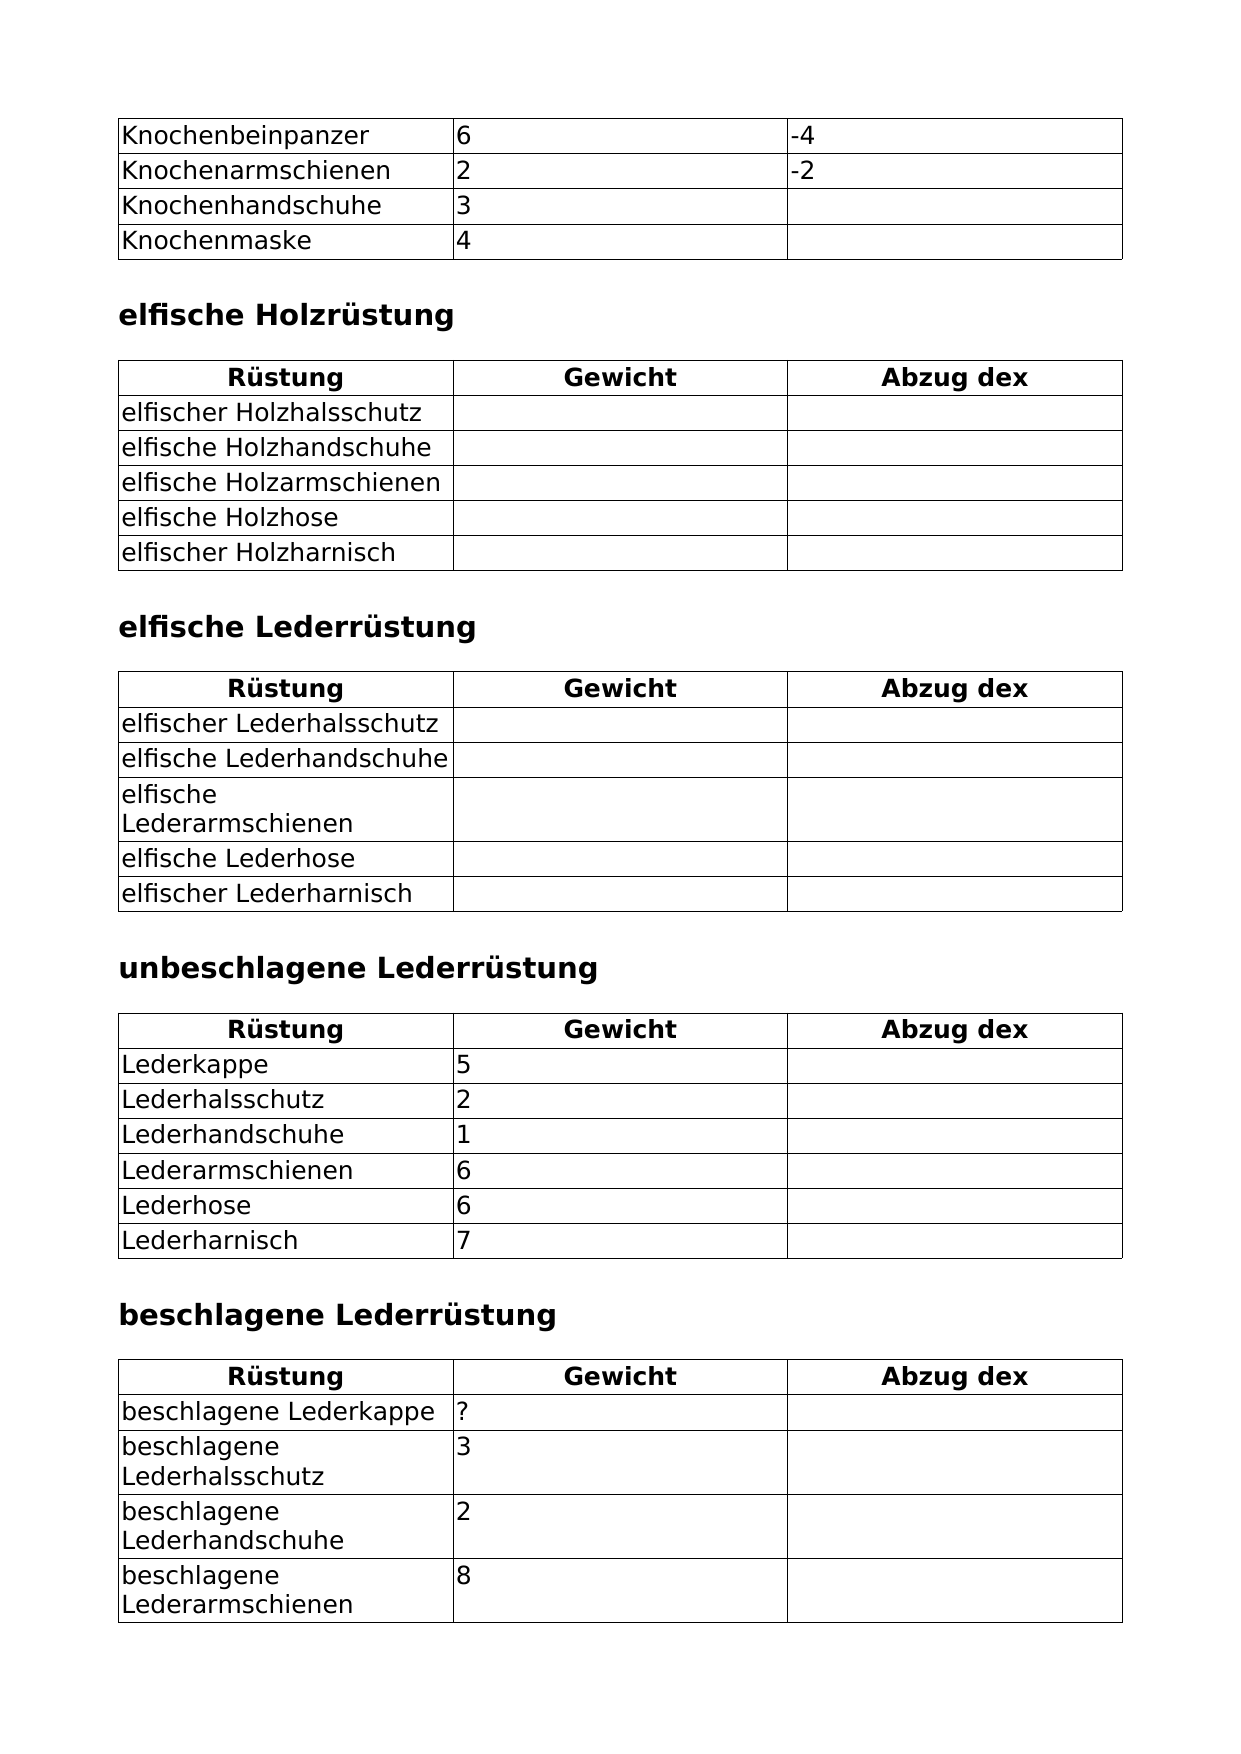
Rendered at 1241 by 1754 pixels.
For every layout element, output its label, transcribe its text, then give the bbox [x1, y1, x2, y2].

table_cell Lederkappe [119, 1049, 453, 1083]
table_header Gewicht [454, 672, 787, 707]
table_cell [454, 877, 787, 911]
table_cell [454, 431, 787, 465]
subtitle beschlagene Lederrüstung [118, 1298, 1122, 1332]
table_cell Knochenbeinpanzer [119, 119, 453, 153]
table_cell Knochenarmschienen [119, 154, 453, 188]
table_cell [788, 842, 1122, 876]
table_cell elfischer Lederharnisch [119, 877, 453, 911]
table_cell [788, 466, 1122, 500]
table_cell [788, 1431, 1122, 1494]
table_cell 6 [454, 1154, 787, 1188]
table_cell 6 [454, 1189, 787, 1223]
table_cell 7 [454, 1224, 787, 1258]
table_header Gewicht [454, 1360, 787, 1394]
table_cell -4 [788, 119, 1122, 153]
table_cell [788, 1119, 1122, 1153]
table_cell Lederhose [119, 1189, 453, 1223]
table_cell elfische Lederhose [119, 842, 453, 876]
table_cell 2 [454, 1084, 787, 1118]
table_cell 2 [454, 154, 787, 188]
table_cell [788, 225, 1122, 258]
table_header Gewicht [454, 361, 787, 395]
table_cell -2 [788, 154, 1122, 188]
table_cell [454, 536, 787, 570]
table_cell Knochenhandschuhe [119, 189, 453, 223]
table_cell [788, 536, 1122, 570]
table_cell elfische Holzhandschuhe [119, 431, 453, 465]
table_cell [788, 708, 1122, 742]
table_cell 1 [454, 1119, 787, 1153]
table_header Rüstung [119, 1014, 453, 1047]
table_cell [788, 1084, 1122, 1118]
subtitle unbeschlagene Lederrüstung [118, 951, 1122, 985]
table_cell 5 [454, 1049, 787, 1083]
table_header Abzug dex [788, 1360, 1122, 1394]
table_cell elfische Holzarmschienen [119, 466, 453, 500]
table_header Abzug dex [788, 672, 1122, 707]
table_cell beschlagene Lederhandschuhe [119, 1495, 453, 1558]
table_header Abzug dex [788, 1014, 1122, 1047]
table_cell [788, 431, 1122, 465]
table_cell [788, 1154, 1122, 1188]
table_cell [788, 189, 1122, 223]
table_cell elfische Lederarmschienen [119, 778, 453, 841]
table_cell ? [454, 1395, 787, 1429]
table_cell Knochenmaske [119, 225, 453, 258]
table_cell [788, 1395, 1122, 1429]
table_cell 2 [454, 1495, 787, 1558]
table_cell elfische Holzhose [119, 501, 453, 535]
table_cell [454, 708, 787, 742]
table_cell [454, 778, 787, 841]
table_cell [454, 396, 787, 430]
subtitle elfische Lederrüstung [118, 610, 1122, 644]
table_cell Lederhalsschutz [119, 1084, 453, 1118]
table_cell [454, 743, 787, 777]
table_cell beschlagene Lederkappe [119, 1395, 453, 1429]
table_cell Lederhandschuhe [119, 1119, 453, 1153]
table_cell beschlagene Lederarmschienen [119, 1559, 453, 1622]
table_cell [788, 501, 1122, 535]
table_cell [788, 1559, 1122, 1622]
table_cell [788, 778, 1122, 841]
table_cell 8 [454, 1559, 787, 1622]
table_cell beschlagene Lederhalsschutz [119, 1431, 453, 1494]
table_cell 3 [454, 189, 787, 223]
subtitle elfische Holzrüstung [118, 298, 1122, 332]
table_cell [788, 396, 1122, 430]
table_cell Lederarmschienen [119, 1154, 453, 1188]
table_cell elfischer Holzhalsschutz [119, 396, 453, 430]
table_cell [788, 877, 1122, 911]
table_cell 4 [454, 225, 787, 258]
table_cell [788, 1224, 1122, 1258]
table_cell [788, 743, 1122, 777]
table_cell elfische Lederhandschuhe [119, 743, 453, 777]
table_header Rüstung [119, 361, 453, 395]
table_cell elfischer Holzharnisch [119, 536, 453, 570]
table_header Rüstung [119, 1360, 453, 1394]
table_header Rüstung [119, 672, 453, 707]
table_header Gewicht [454, 1014, 787, 1047]
table_cell [454, 466, 787, 500]
table_cell 3 [454, 1431, 787, 1494]
table_cell [788, 1049, 1122, 1083]
table_header Abzug dex [788, 361, 1122, 395]
table_cell [788, 1495, 1122, 1558]
table_cell elfischer Lederhalsschutz [119, 708, 453, 742]
table_cell Lederharnisch [119, 1224, 453, 1258]
table_cell [788, 1189, 1122, 1223]
table_cell [454, 501, 787, 535]
table_cell 6 [454, 119, 787, 153]
table_cell [454, 842, 787, 876]
